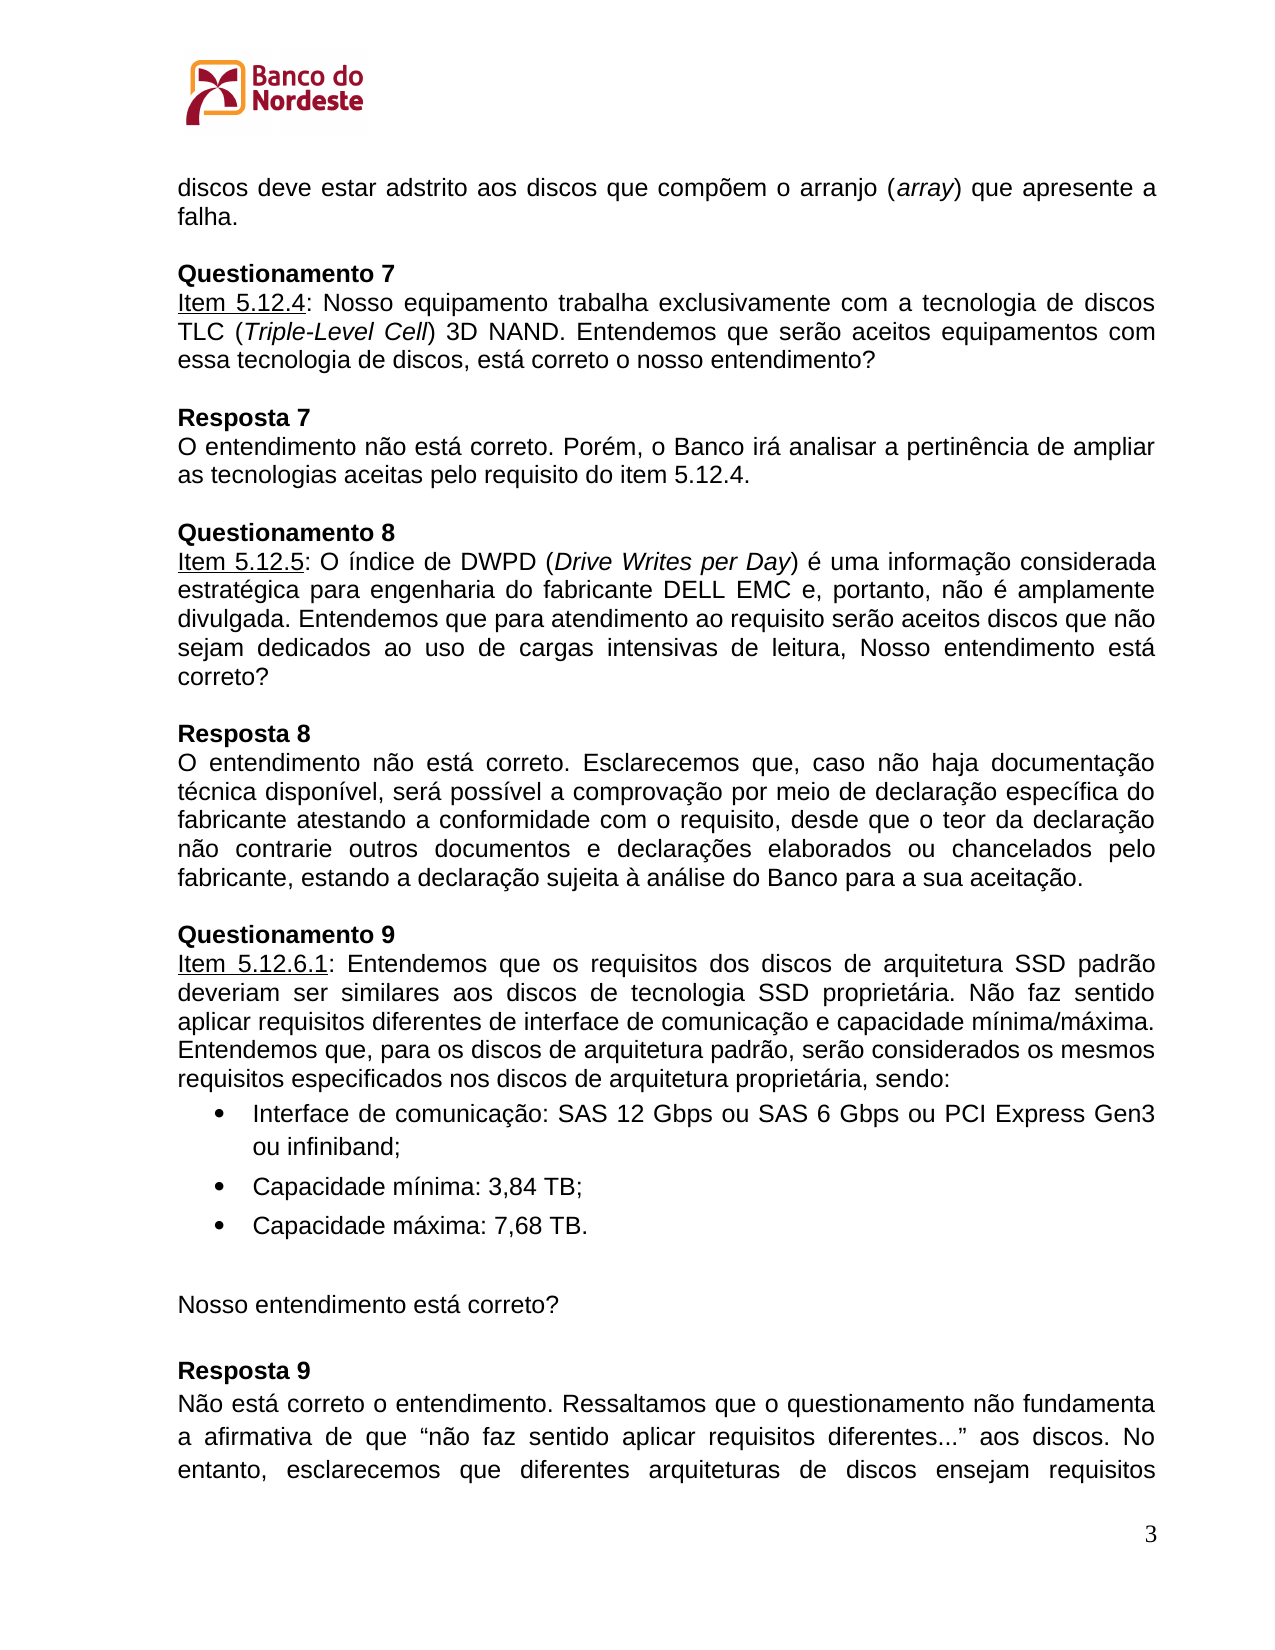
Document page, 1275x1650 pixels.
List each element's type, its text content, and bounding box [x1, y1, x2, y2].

text O entendimento não está correto. Esclarecemos que, caso não haja documentação técnica disponível, será possível a comprovação por meio de declaração específica do fabricante atestando a conformidade com o requisito, desde que o teor da declaração não contrarie outros documentos e declarações elaborados ou chancelados pelo fabricante, estando a declaração sujeita à análise do Banco para a sua aceitação. [177, 748, 1157, 892]
list Capacidade mínima: 3,84 TB; [215, 1172, 1157, 1201]
text Resposta 8 [177, 719, 1157, 748]
text Item 5.12.4: Nosso equipamento trabalha exclusivamente com a tecnologia de discos TLC (Triple-Level Cell) 3D NAND. Entendemos que serão aceitos equipamentos com essa tecnologia de discos, está correto o nosso entendimento? [177, 288, 1157, 374]
picture [177, 48, 375, 137]
text Nosso entendimento está correto? [177, 1290, 1157, 1318]
text Questionamento 9 [177, 921, 1157, 949]
text Questionamento 7 [177, 259, 1157, 288]
text Resposta 9 [177, 1356, 1157, 1384]
list Capacidade máxima: 7,68 TB. [215, 1211, 1157, 1240]
text Não está correto o entendimento. Ressaltamos que o questionamento não fundamenta a afirmativa de que “não faz sentido aplicar requisitos diferentes...” aos discos. No entanto, esclarecemos que diferentes arquiteturas de discos ensejam requisitos [177, 1389, 1157, 1483]
text Questionamento 8 [177, 518, 1157, 547]
text O entendimento não está correto. Porém, o Banco irá analisar a pertinência de ampliar as tecnologias aceitas pelo requisito do item 5.12.4. [177, 432, 1157, 489]
list Interface de comunicação: SAS 12 Gbps ou SAS 6 Gbps ou PCI Express Gen3 ou infiniband; [215, 1099, 1157, 1161]
text Item 5.12.6.1: Entendemos que os requisitos dos discos de arquitetura SSD padrão deveriam ser similares aos discos de tecnologia SSD proprietária. Não faz sentido aplicar requisitos diferentes de interface de comunicação e capacidade mínima/máxima. Entendemos que, para os discos de arquitetura padrão, serão considerados os mesmos requisitos especificados nos discos de arquitetura proprietária, sendo: [177, 949, 1157, 1093]
text Resposta 7 [177, 403, 1157, 432]
text discos deve estar adstrito aos discos que compõem o arranjo (array) que apresente a falha. [177, 173, 1157, 231]
text Item 5.12.5: O índice de DWPD (Drive Writes per Day) é uma informação considerada estratégica para engenharia do fabricante DELL EMC e, portanto, não é amplamente divulgada. Entendemos que para atendimento ao requisito serão aceitos discos que não sejam dedicados ao uso de cargas intensivas de leitura, Nosso entendimento está correto? [177, 547, 1157, 691]
